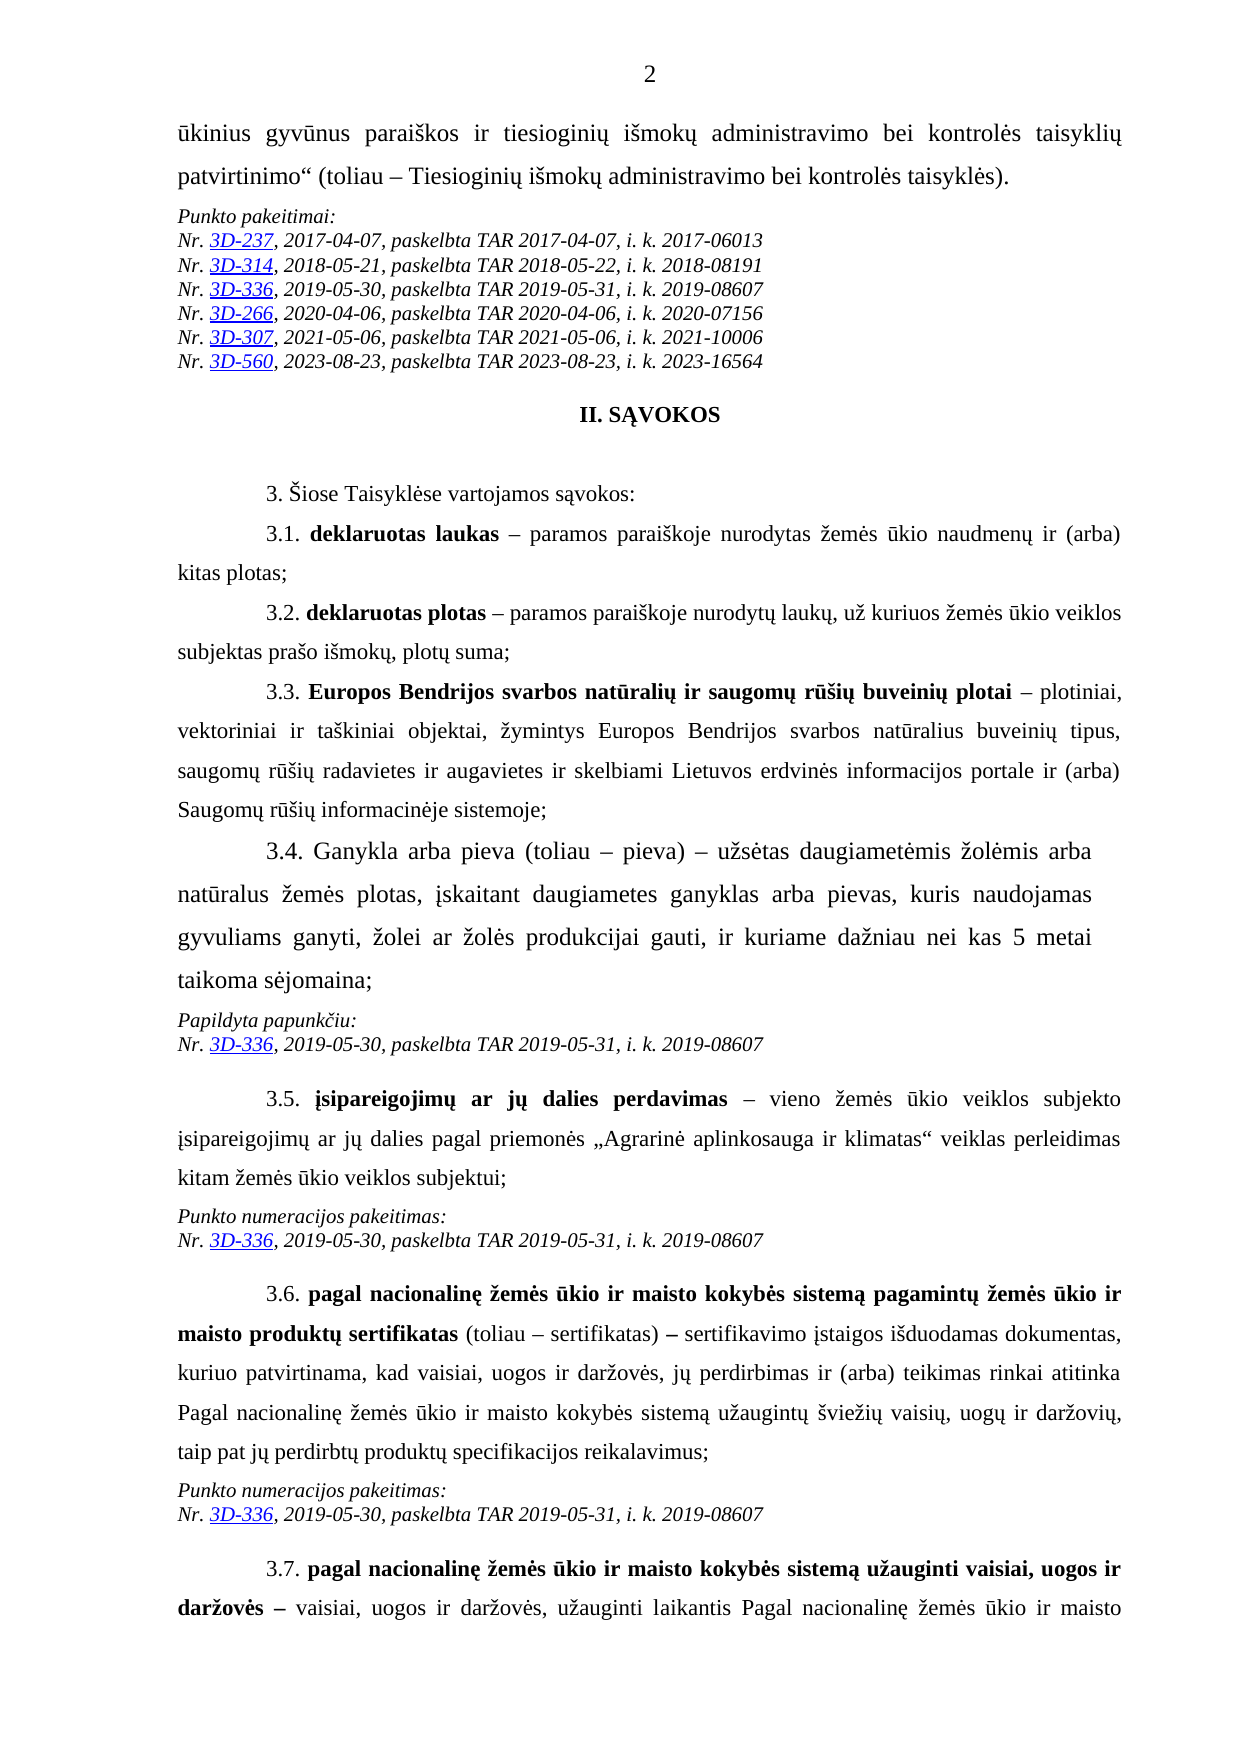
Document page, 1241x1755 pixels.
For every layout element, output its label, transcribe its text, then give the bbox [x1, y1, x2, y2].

text Nr. 3D-336, 2019-05-30, paskelbta TAR 2019-05-31, i. k. 2019-08607 [177, 1228, 1122, 1252]
text 3.3. Europos Bendrijos svarbos natūralių ir saugomų rūšių buveinių plotai ‒ plotiniai, vektoriniai ir taškiniai objektai, žymintys Europos Bendrijos svarbos natūralius buveinių tipus, saugomų rūšių radavietes ir augavietes ir skelbiami Lietuvos erdvinės informacijos portale ir (arba) Saugomų rūšių informacinėje sistemoje; [177, 678, 1122, 823]
text 3.2. deklaruotas plotas – paramos paraiškoje nurodytų laukų, už kuriuos žemės ūkio veiklos subjektas prašo išmokų, plotų suma; [177, 599, 1122, 665]
text Punkto numeracijos pakeitimas: [177, 1478, 1122, 1502]
text Nr. 3D-266, 2020-04-06, paskelbta TAR 2020-04-06, i. k. 2020-07156 [177, 301, 1122, 325]
text 3.4. Ganykla arba pieva (toliau – pieva) – užsėtas daugiametėmis žolėmis arba natūralus žemės plotas, įskaitant daugiametes ganyklas arba pievas, kuris naudojamas gyvuliams ganyti, žolei ar žolės produkcijai gauti, ir kuriame dažniau nei kas 5 metai taikoma sėjomaina; [177, 836, 1093, 994]
text Nr. 3D-336, 2019-05-30, paskelbta TAR 2019-05-31, i. k. 2019-08607 [177, 277, 1122, 301]
text 3.1. deklaruotas laukas – paramos paraiškoje nurodytas žemės ūkio naudmenų ir (arba) kitas plotas; [177, 520, 1122, 586]
text Nr. 3D-237, 2017-04-07, paskelbta TAR 2017-04-07, i. k. 2017-06013 [177, 228, 1122, 252]
text 3.7. pagal nacionalinę žemės ūkio ir maisto kokybės sistemą užauginti vaisiai, uogos ir daržovės – vaisiai, uogos ir daržovės, užauginti laikantis Pagal nacionalinę žemės ūkio ir maisto [177, 1555, 1122, 1621]
text II. SĄVOKOS [177, 402, 1122, 428]
text Papildyta papunkčiu: [177, 1008, 1122, 1032]
text Punkto pakeitimai: [177, 204, 1122, 228]
text Nr. 3D-336, 2019-05-30, paskelbta TAR 2019-05-31, i. k. 2019-08607 [177, 1032, 1122, 1056]
text ūkinius gyvūnus paraiškos ir tiesioginių išmokų administravimo bei kontrolės taisyklių patvirtinimo“ (toliau – Tiesioginių išmokų administravimo bei kontrolės taisyklės). [177, 118, 1122, 190]
text 3. Šiose Taisyklėse vartojamos sąvokos: [177, 481, 1122, 507]
text Nr. 3D-560, 2023-08-23, paskelbta TAR 2023-08-23, i. k. 2023-16564 [177, 349, 1122, 373]
text 3.5. įsipareigojimų ar jų dalies perdavimas – vieno žemės ūkio veiklos subjekto įsipareigojimų ar jų dalies pagal priemonės „Agrarinė aplinkosauga ir klimatas“ veiklas perleidimas kitam žemės ūkio veiklos subjektui; [177, 1085, 1122, 1191]
text Nr. 3D-307, 2021-05-06, paskelbta TAR 2021-05-06, i. k. 2021-10006 [177, 325, 1122, 349]
text Nr. 3D-314, 2018-05-21, paskelbta TAR 2018-05-22, i. k. 2018-08191 [177, 252, 1122, 277]
text 3.6. pagal nacionalinę žemės ūkio ir maisto kokybės sistemą pagamintų žemės ūkio ir maisto produktų sertifikatas (toliau – sertifikatas) – sertifikavimo įstaigos išduodamas dokumentas, kuriuo patvirtinama, kad vaisiai, uogos ir daržovės, jų perdirbimas ir (arba) teikimas rinkai atitinka Pagal nacionalinę žemės ūkio ir maisto kokybės sistemą užaugintų šviežių vaisių, uogų ir daržovių, taip pat jų perdirbtų produktų specifikacijos reikalavimus; [177, 1281, 1122, 1465]
text Nr. 3D-336, 2019-05-30, paskelbta TAR 2019-05-31, i. k. 2019-08607 [177, 1502, 1122, 1526]
text Punkto numeracijos pakeitimas: [177, 1204, 1122, 1228]
